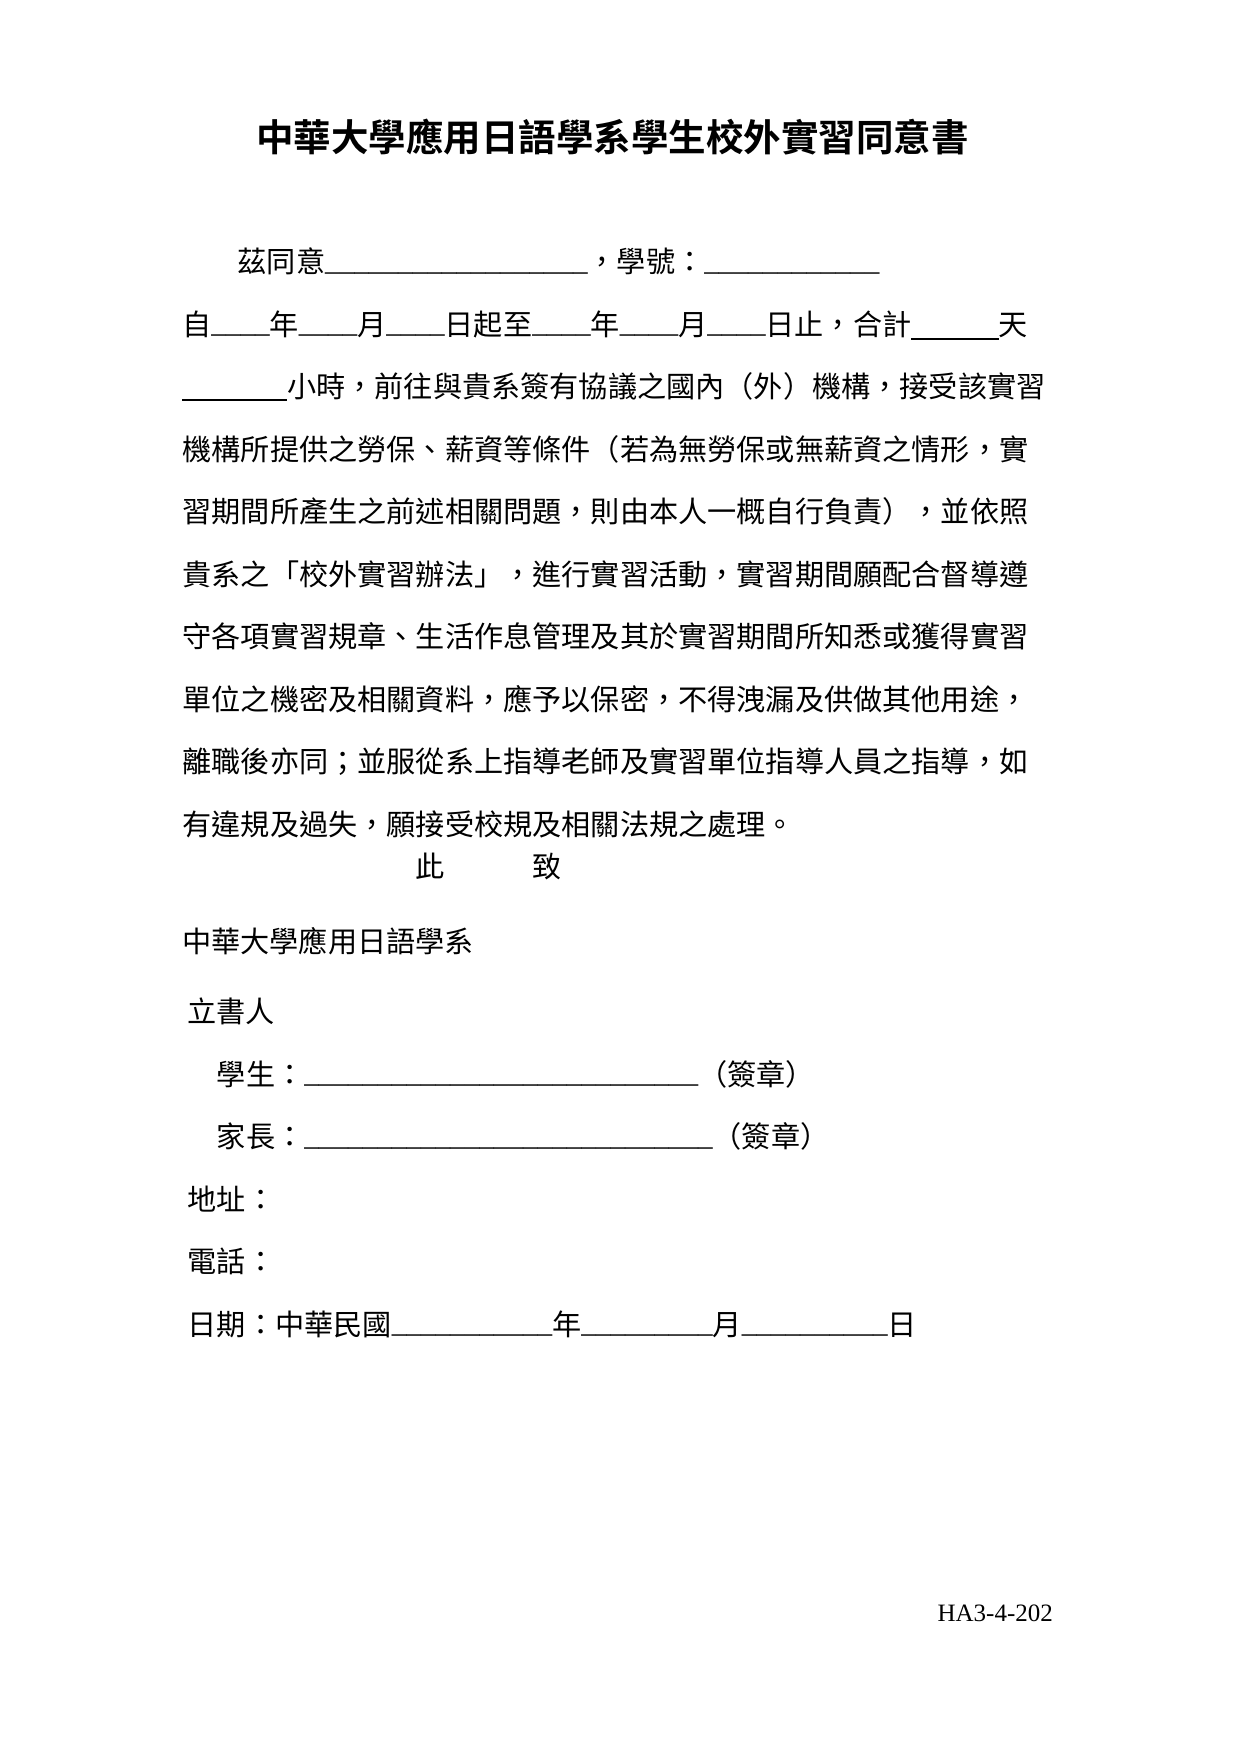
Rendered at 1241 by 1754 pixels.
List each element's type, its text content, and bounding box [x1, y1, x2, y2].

text 日期：中華民國___________年_________月__________日 [187, 1281, 1053, 1343]
text 小時，前往與貴系簽有協議之國內（外）機構，接受該實習機構所提供之勞保、薪資等條件（若為無勞保或無薪資之情形，實習期間所產生之前述相關問題，則由本人一概自行負責），並依照貴系之「校外實習辦法」，進行實習活動，實習期間願配合督導遵守各項實習規章、生活作息管理及其於實習期間所知悉或獲得實習單位之機密及相關資料，應予以保密，不得洩漏及供做其他用途，離職後亦同；並服從系上指導老師及實習單位指導人員之指導，如有違規及過失，願接受校規及相關法規之處理。 [182, 343, 1050, 843]
text 地址： [187, 1156, 1050, 1218]
text 中華大學應用日語學系學生校外實習同意書 [175, 93, 1050, 156]
text 立書人 [187, 968, 1050, 1031]
text 此 致 [182, 843, 1050, 886]
text 學生：___________________________（簽章） [187, 1031, 1050, 1093]
text 電話： [187, 1218, 1050, 1281]
text 家長：____________________________（簽章） [187, 1093, 1050, 1156]
text 自____年____月____日起至____年____月____日止，合計 天 [182, 281, 1050, 343]
text 中華大學應用日語學系 [182, 919, 1050, 961]
text 茲同意__________________，學號：____________ [187, 218, 1050, 281]
